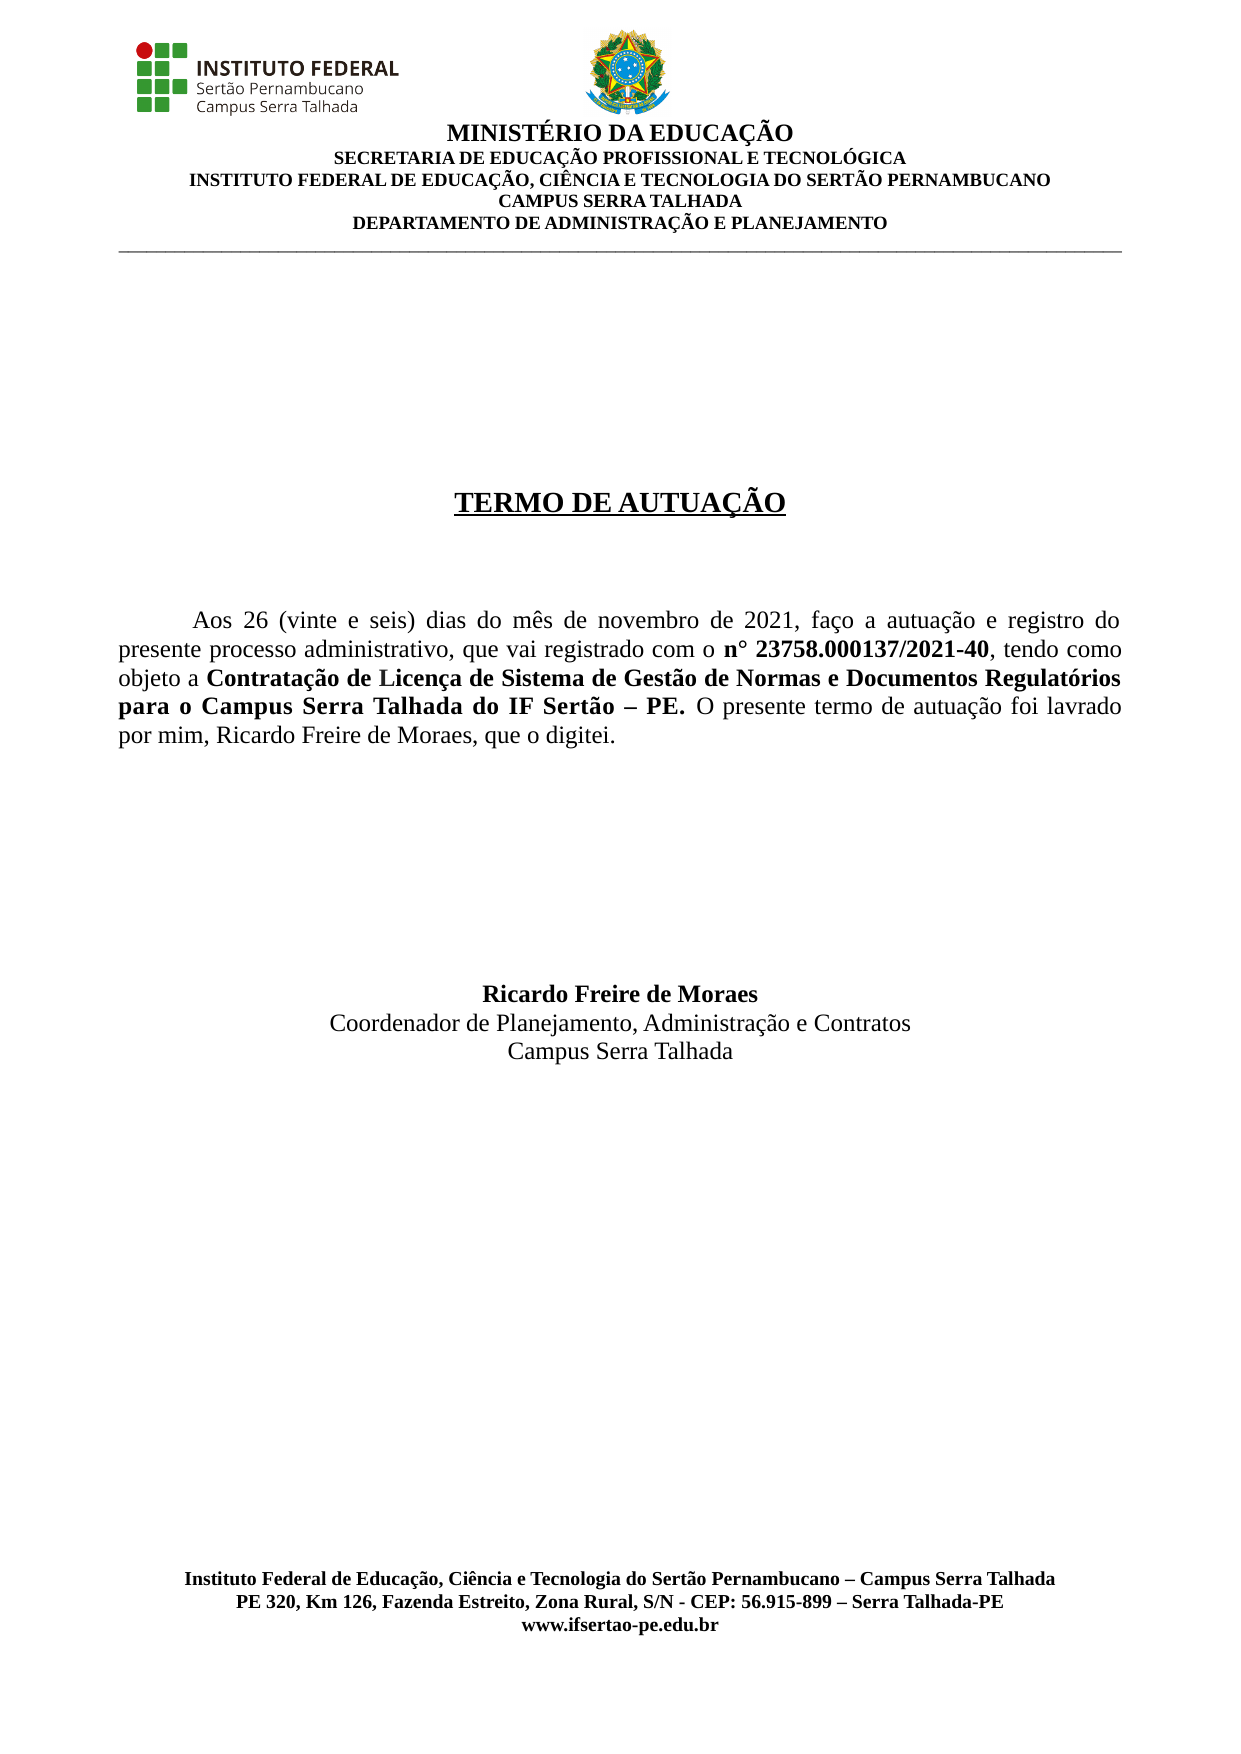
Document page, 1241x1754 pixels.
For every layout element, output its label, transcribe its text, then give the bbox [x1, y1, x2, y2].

text Ricardo Freire de Moraes [118, 979, 1122, 1008]
text Campus Serra Talhada [118, 1036, 1122, 1065]
picture [136, 42, 399, 116]
text Coordenador de Planejamento, Administração e Contratos [118, 1008, 1122, 1036]
text Aos 26 (vinte e seis) dias do mês de novembro de 2021, faço a autuação e registro do presente processo administrativo, que vai registrado com o n° 23758.000137/2021-40, tendo como objeto a Contratação de Licença de Sistema de Gestão de Normas e Documentos Regulatórios para o Campus Serra Talhada do IF Sertão – PE. O presente termo de autuação foi lavrado por mim, Ricardo Freire de Moraes, que o digitei. [118, 605, 1122, 749]
picture [582, 27, 673, 117]
text TERMO DE AUTUAÇÃO [118, 485, 1122, 519]
